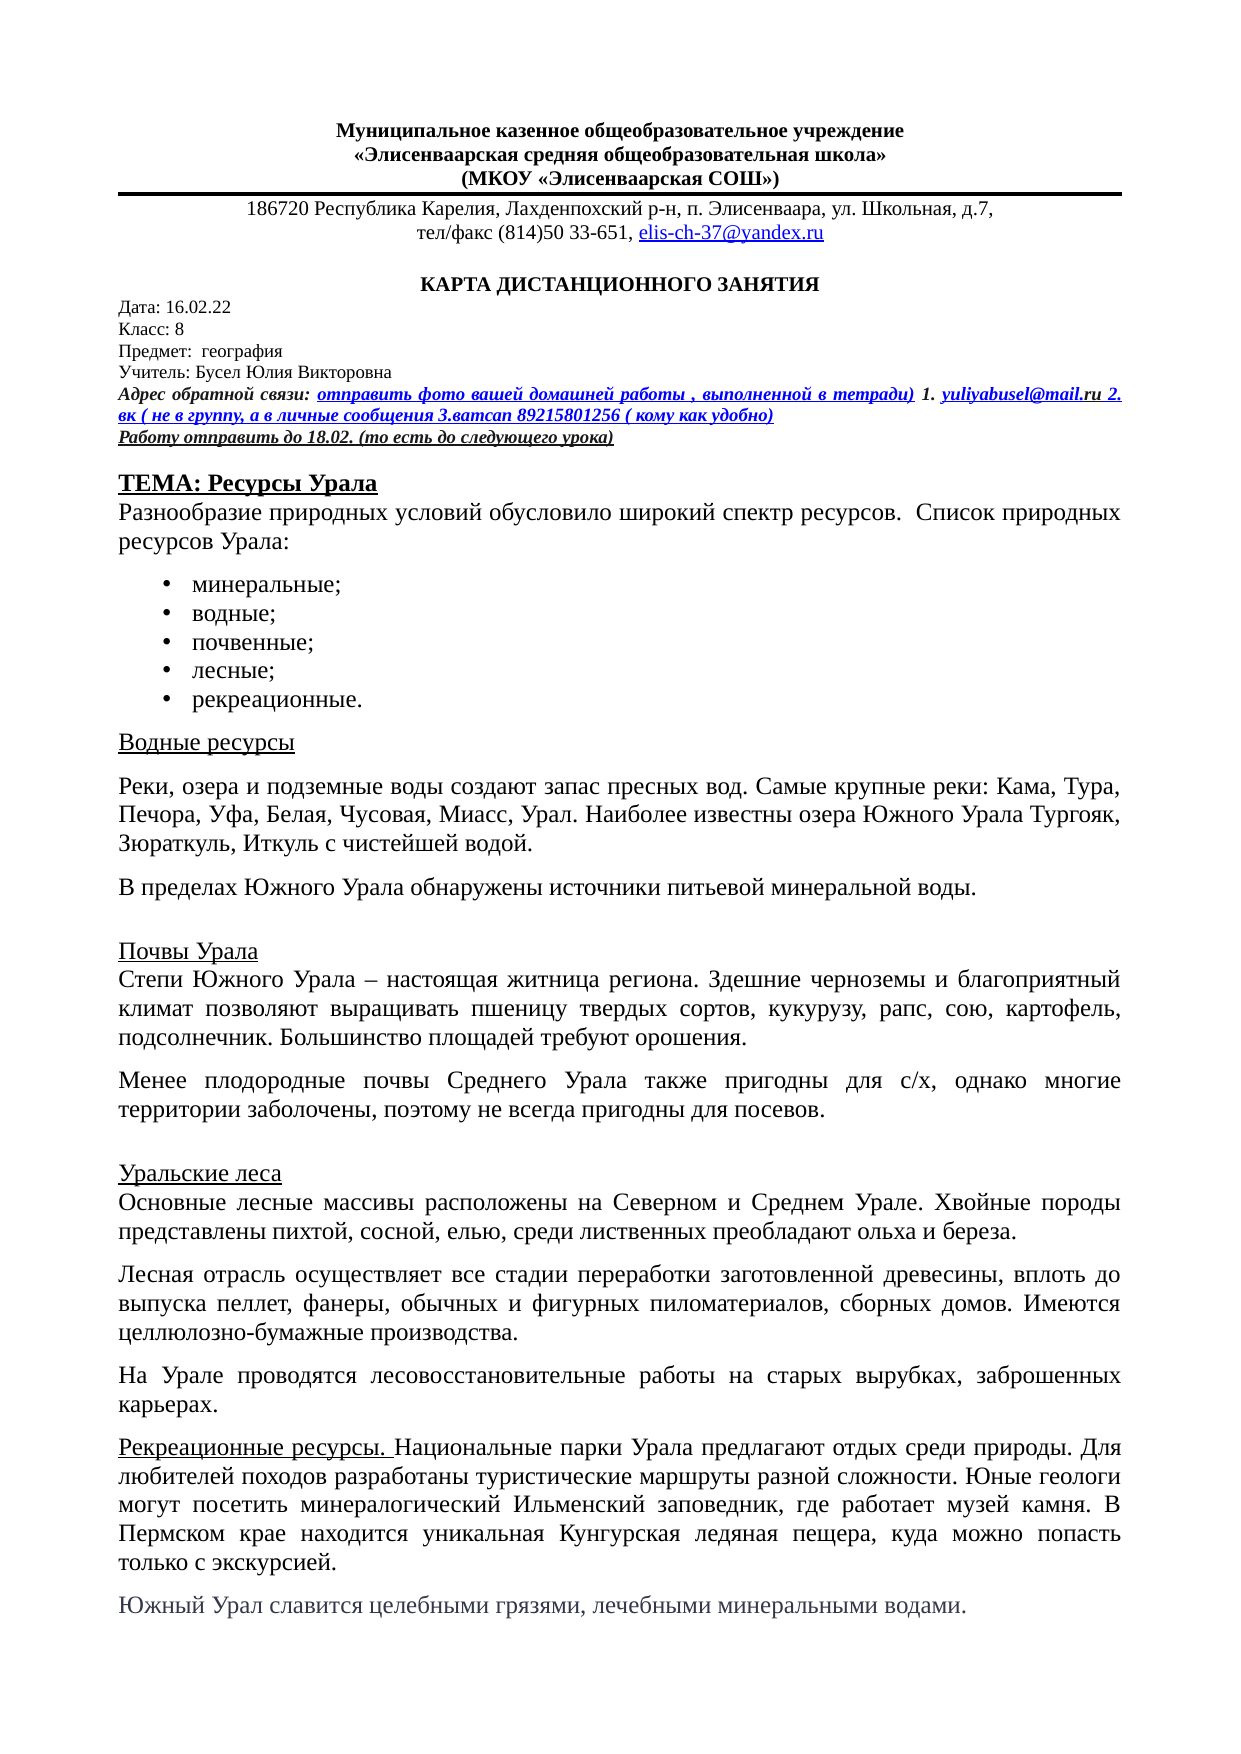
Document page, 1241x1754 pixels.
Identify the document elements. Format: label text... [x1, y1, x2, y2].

list рекреационные. [162, 684, 1122, 713]
text Адрес обратной связи: отправить фото вашей домашней работы , выполненной в тетради) 1. yuliyabusel@mail.ru 2. вк ( не в группу, а в личные сообщения 3.ватсап 89215801256 ( кому как удобно) [118, 383, 1122, 426]
text 186720 Республика Карелия, Лахденпохский р-н, п. Элисенваара, ул. Школьная, д.7, [118, 196, 1122, 219]
text Лесная отрасль осуществляет все стадии переработки заготовленной древесины, вплоть до выпуска пеллет, фанеры, обычных и фигурных пиломатериалов, сборных домов. Имеются целлюлозно-бумажные производства. [118, 1259, 1122, 1345]
text Муниципальное казенное общеобразовательное учреждение [118, 118, 1122, 142]
text (МКОУ «Элисенваарская СОШ») [118, 166, 1122, 192]
text Работу отправить до 18.02. (то есть до следующего урока) [118, 426, 1122, 447]
text Дата: 16.02.22 [118, 296, 1122, 318]
text Учитель: Бусел Юлия Викторовна [118, 361, 1122, 383]
text КАРТА ДИСТАНЦИОННОГО ЗАНЯТИЯ [118, 272, 1122, 296]
list минеральные; [162, 569, 1122, 598]
text Класс: 8 [118, 318, 1122, 339]
text «Элисенваарская средняя общеобразовательная школа» [118, 142, 1122, 166]
text Реки, озера и подземные воды создают запас пресных вод. Самые крупные реки: Кама, Тура, Печора, Уфа, Белая, Чусовая, Миасс, Урал. Наиболее известны озера Южного Урала Тургояк, Зюраткуль, Иткуль с чистейшей водой. [118, 771, 1122, 857]
subtitle Уральские леса [118, 1158, 1122, 1187]
text Разнообразие природных условий обусловило широкий спектр ресурсов. Список природных ресурсов Урала: [118, 497, 1122, 554]
list водные; [162, 598, 1122, 627]
text Менее плодородные почвы Среднего Урала также пригодны для с/х, однако многие территории заболочены, поэтому не всегда пригодны для посевов. [118, 1065, 1122, 1123]
text Предмет: география [118, 339, 1122, 361]
text Степи Южного Урала – настоящая житница региона. Здешние черноземы и благоприятный климат позволяют выращивать пшеницу твердых сортов, кукурузу, рапс, сою, картофель, подсолнечник. Большинство площадей требуют орошения. [118, 964, 1122, 1051]
text тел/факс (814)50 33-651, elis-ch-37@yandex.ru [118, 219, 1122, 244]
subtitle ТЕМА: Ресурсы Урала [118, 468, 1122, 497]
text Рекреационные ресурсы. Национальные парки Урала предлагают отдых среди природы. Для любителей походов разработаны туристические маршруты разной сложности. Юные геологи могут посетить минералогический Ильменский заповедник, где работает музей камня. В Пермском крае находится уникальная Кунгурская ледяная пещера, куда можно попасть только с экскурсией. [118, 1432, 1122, 1576]
text В пределах Южного Урала обнаружены источники питьевой минеральной воды. [118, 872, 1122, 900]
text Южный Урал славится целебными грязями, лечебными минеральными водами. [118, 1590, 1122, 1619]
subtitle Почвы Урала [118, 936, 1122, 964]
text Водные ресурсы [118, 727, 1122, 756]
text На Урале проводятся лесовосстановительные работы на старых вырубках, заброшенных карьерах. [118, 1360, 1122, 1417]
list почвенные; [162, 627, 1122, 655]
text Основные лесные массивы расположены на Северном и Среднем Урале. Хвойные породы представлены пихтой, сосной, елью, среди лиственных преобладают ольха и береза. [118, 1187, 1122, 1244]
list лесные; [162, 655, 1122, 684]
